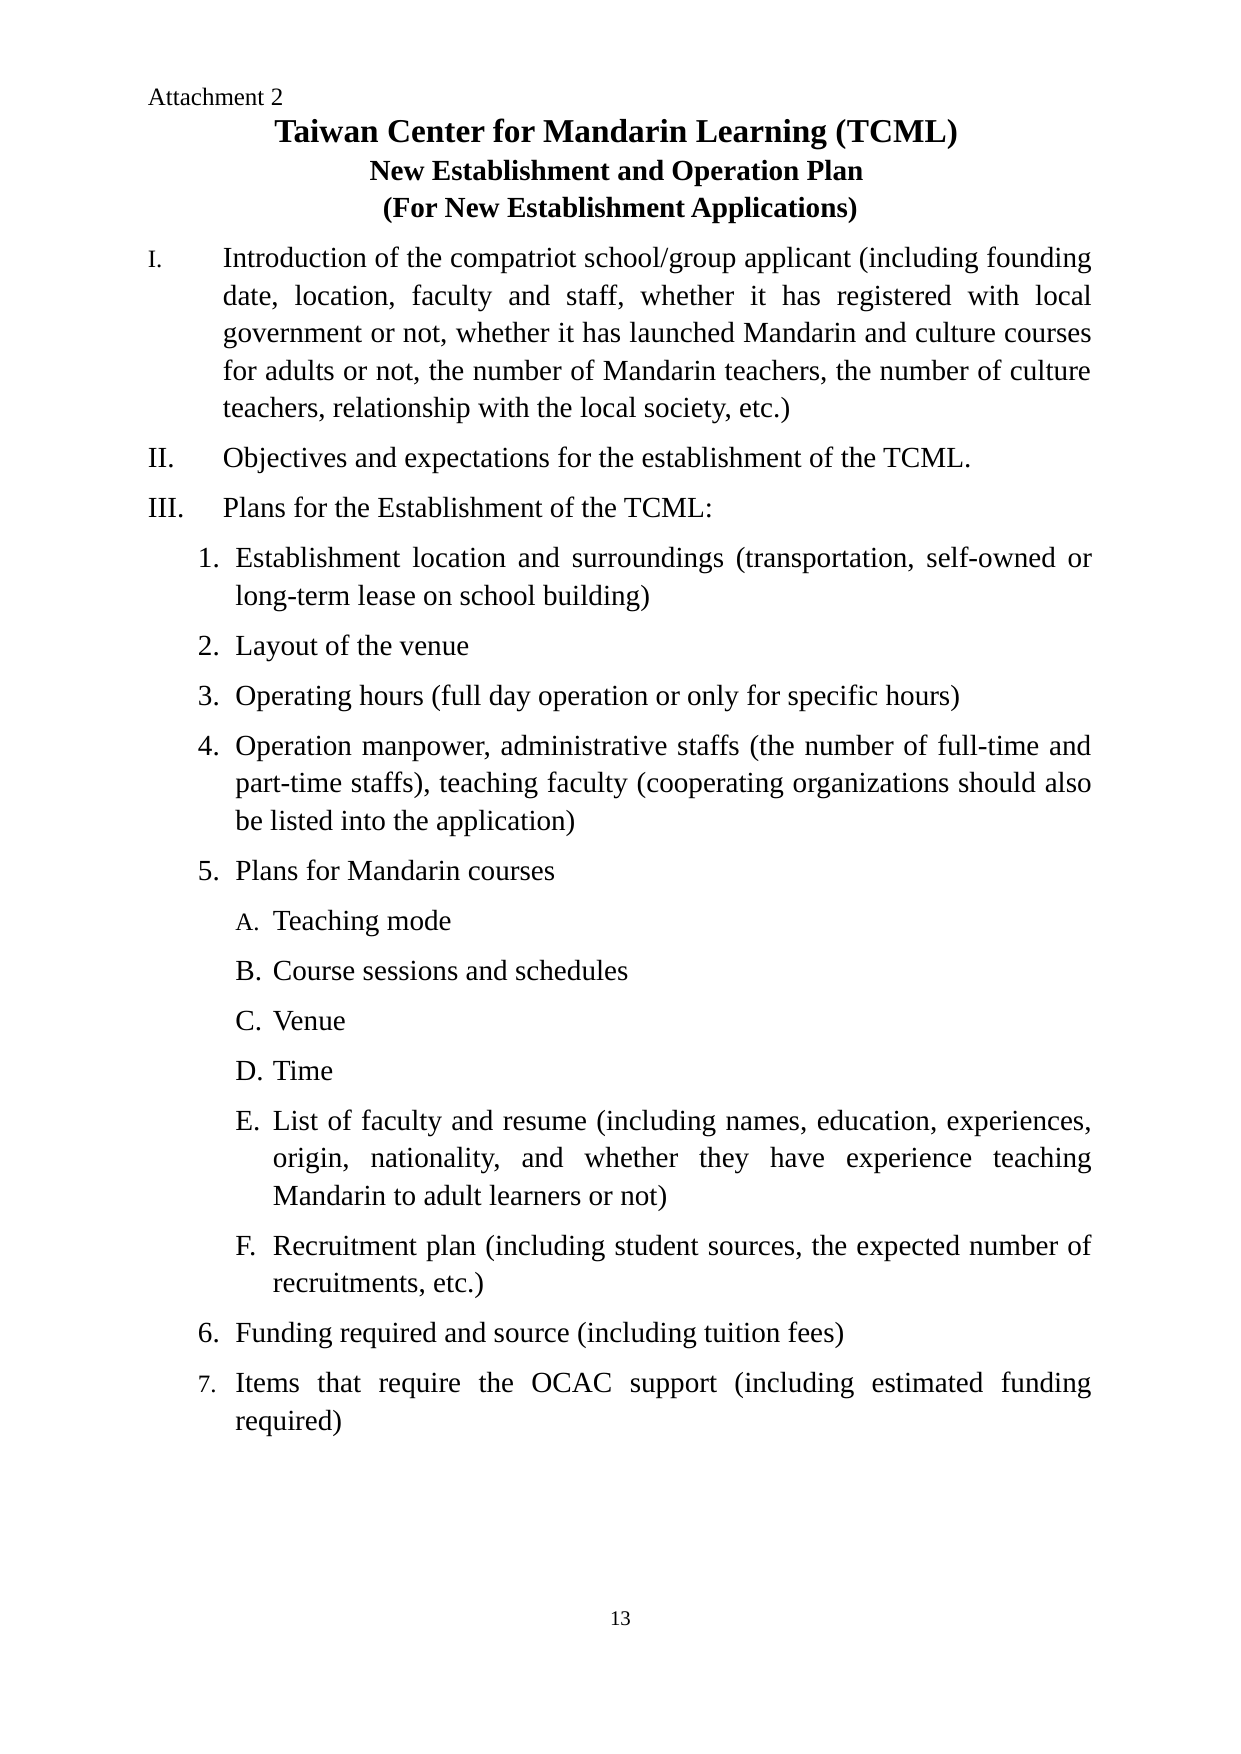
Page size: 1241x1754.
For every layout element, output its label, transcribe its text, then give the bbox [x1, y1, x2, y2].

list Plans for Mandarin courses [198, 850, 1092, 887]
list Teaching mode [235, 900, 1092, 937]
list List of faculty and resume (including names, education, experiences, origin, nationality, and whether they have experience teaching Mandarin to adult learners or not) [235, 1100, 1092, 1212]
list Course sessions and schedules [235, 950, 1092, 987]
list Recruitment plan (including student sources, the expected number of recruitments, etc.) [235, 1225, 1092, 1300]
text Attachment 2 [148, 75, 1092, 112]
list Layout of the venue [198, 625, 1092, 662]
text (For New Establishment Applications) [148, 187, 1092, 225]
list Venue [235, 1000, 1092, 1037]
list Introduction of the compatriot school/group applicant (including founding date, location, faculty and staff, whether it has registered with local government or not, whether it has launched Mandarin and culture courses for adults or not, the number of Mandarin teachers, the number of culture teachers, relationship with the local society, etc.) [148, 237, 1092, 425]
list Plans for the Establishment of the TCML: [148, 487, 1092, 525]
list Items that require the OCAC support (including estimated funding required) [198, 1362, 1092, 1437]
list Operating hours (full day operation or only for specific hours) [198, 675, 1092, 712]
list Establishment location and surroundings (transportation, self-owned or long-term lease on school building) [198, 537, 1092, 612]
list Time [235, 1050, 1092, 1087]
list Objectives and expectations for the establishment of the TCML. [148, 437, 1092, 475]
list Operation manpower, administrative staffs (the number of full-time and part-time staffs), teaching faculty (cooperating organizations should also be listed into the application) [198, 725, 1092, 837]
text New Establishment and Operation Plan [148, 150, 1092, 187]
list Funding required and source (including tuition fees) [198, 1312, 1092, 1350]
text Taiwan Center for Mandarin Learning (TCML) [148, 112, 1092, 150]
